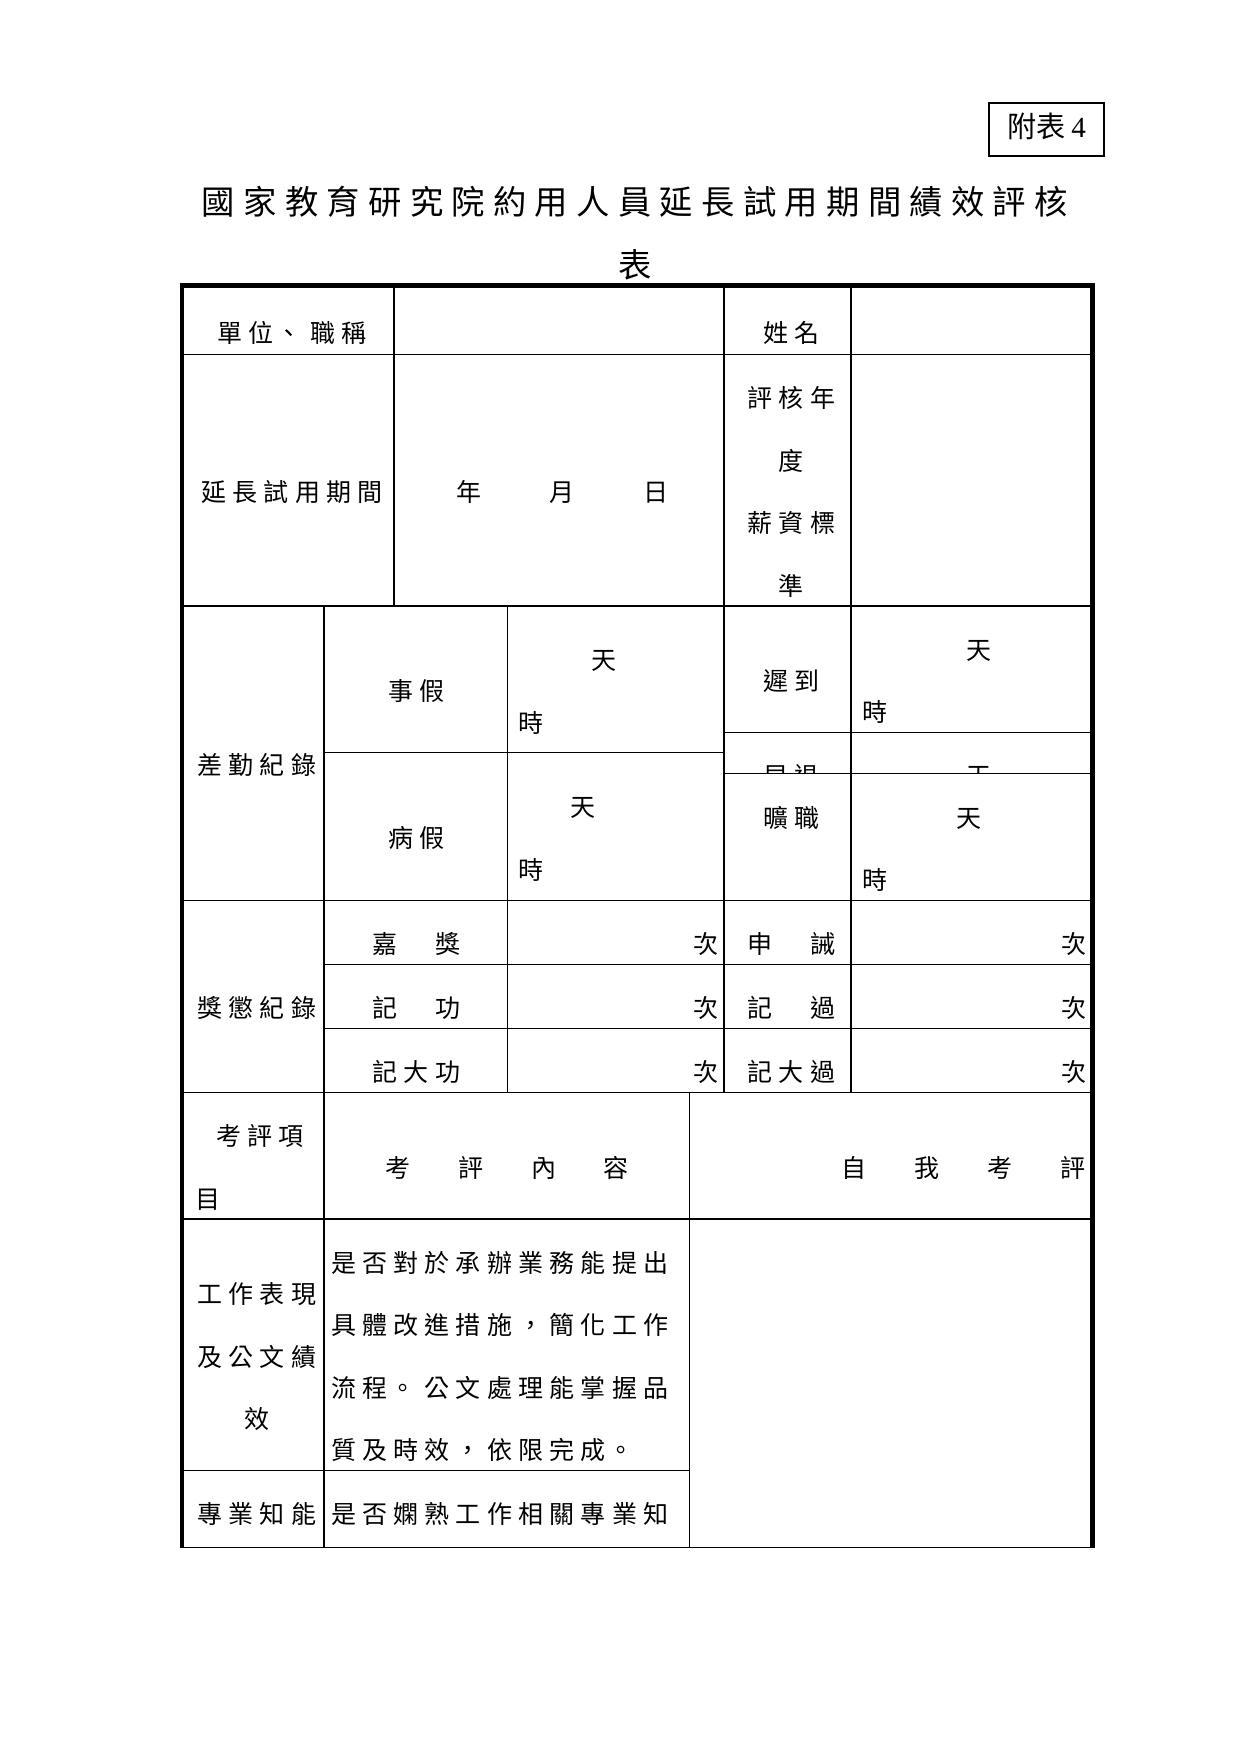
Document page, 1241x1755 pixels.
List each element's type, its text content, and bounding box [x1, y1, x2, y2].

table_cell [690, 1220, 1090, 1546]
table_cell 事假 [325, 607, 507, 752]
table_cell 次 [508, 901, 723, 963]
table_cell 嘉 獎 [325, 901, 507, 963]
table_cell 次 [852, 965, 1090, 1028]
text 國家教育研究院約用人員延長試用期間績效評核表 [182, 158, 1088, 283]
table_cell 自 我 考 評 [690, 1093, 1090, 1218]
table_header 單位、職稱 [184, 288, 393, 353]
table_cell 評核年度 薪資標準 [725, 355, 850, 605]
table_cell 記 過 [725, 965, 850, 1028]
table_header 姓名 [725, 288, 850, 353]
table_cell [852, 355, 1090, 605]
table_cell 申 誡 [725, 901, 850, 963]
table_cell 天 時 [508, 753, 723, 899]
table_cell 早退 [725, 733, 850, 773]
table_cell 次 [508, 1029, 723, 1092]
table_cell 考評項目 [184, 1093, 323, 1218]
table_cell 記大功 [325, 1029, 507, 1092]
table_cell 次 [852, 901, 1090, 963]
text 附表4 [1004, 111, 1088, 144]
table_cell 考 評 內 容 [325, 1093, 689, 1218]
table_cell 天 時 [852, 774, 1090, 899]
table_cell 獎懲紀錄 [184, 901, 323, 1092]
table_cell 天 時 [508, 607, 723, 752]
table_cell 次 [508, 965, 723, 1028]
table_cell 是否對於承辦業務能提出具體改進措施，簡化工作流程。公文處理能掌握品質及時效，依限完成。 [325, 1220, 689, 1470]
table_cell 專業知能 [184, 1471, 323, 1546]
table_header [852, 288, 1090, 353]
table_cell 延長試用期間 [184, 355, 393, 605]
table_cell 病假 [325, 753, 507, 899]
table_cell 曠職 [725, 774, 850, 899]
text [990, 104, 1103, 155]
table_cell 遲到 [725, 607, 850, 732]
table_cell 工作表現及公文績效 [184, 1220, 323, 1470]
table_cell 天 時 [852, 733, 1090, 773]
table_header [395, 288, 723, 353]
table_cell 記大過 [725, 1029, 850, 1092]
table_cell 記 功 [325, 965, 507, 1028]
table_cell 次 [852, 1029, 1090, 1092]
table_cell 是否嫻熟工作相關專業知 [325, 1471, 689, 1546]
table_cell 年 月 日 [395, 355, 723, 605]
table_cell 差勤紀錄 [184, 607, 323, 899]
table_cell 天 時 [852, 607, 1090, 732]
